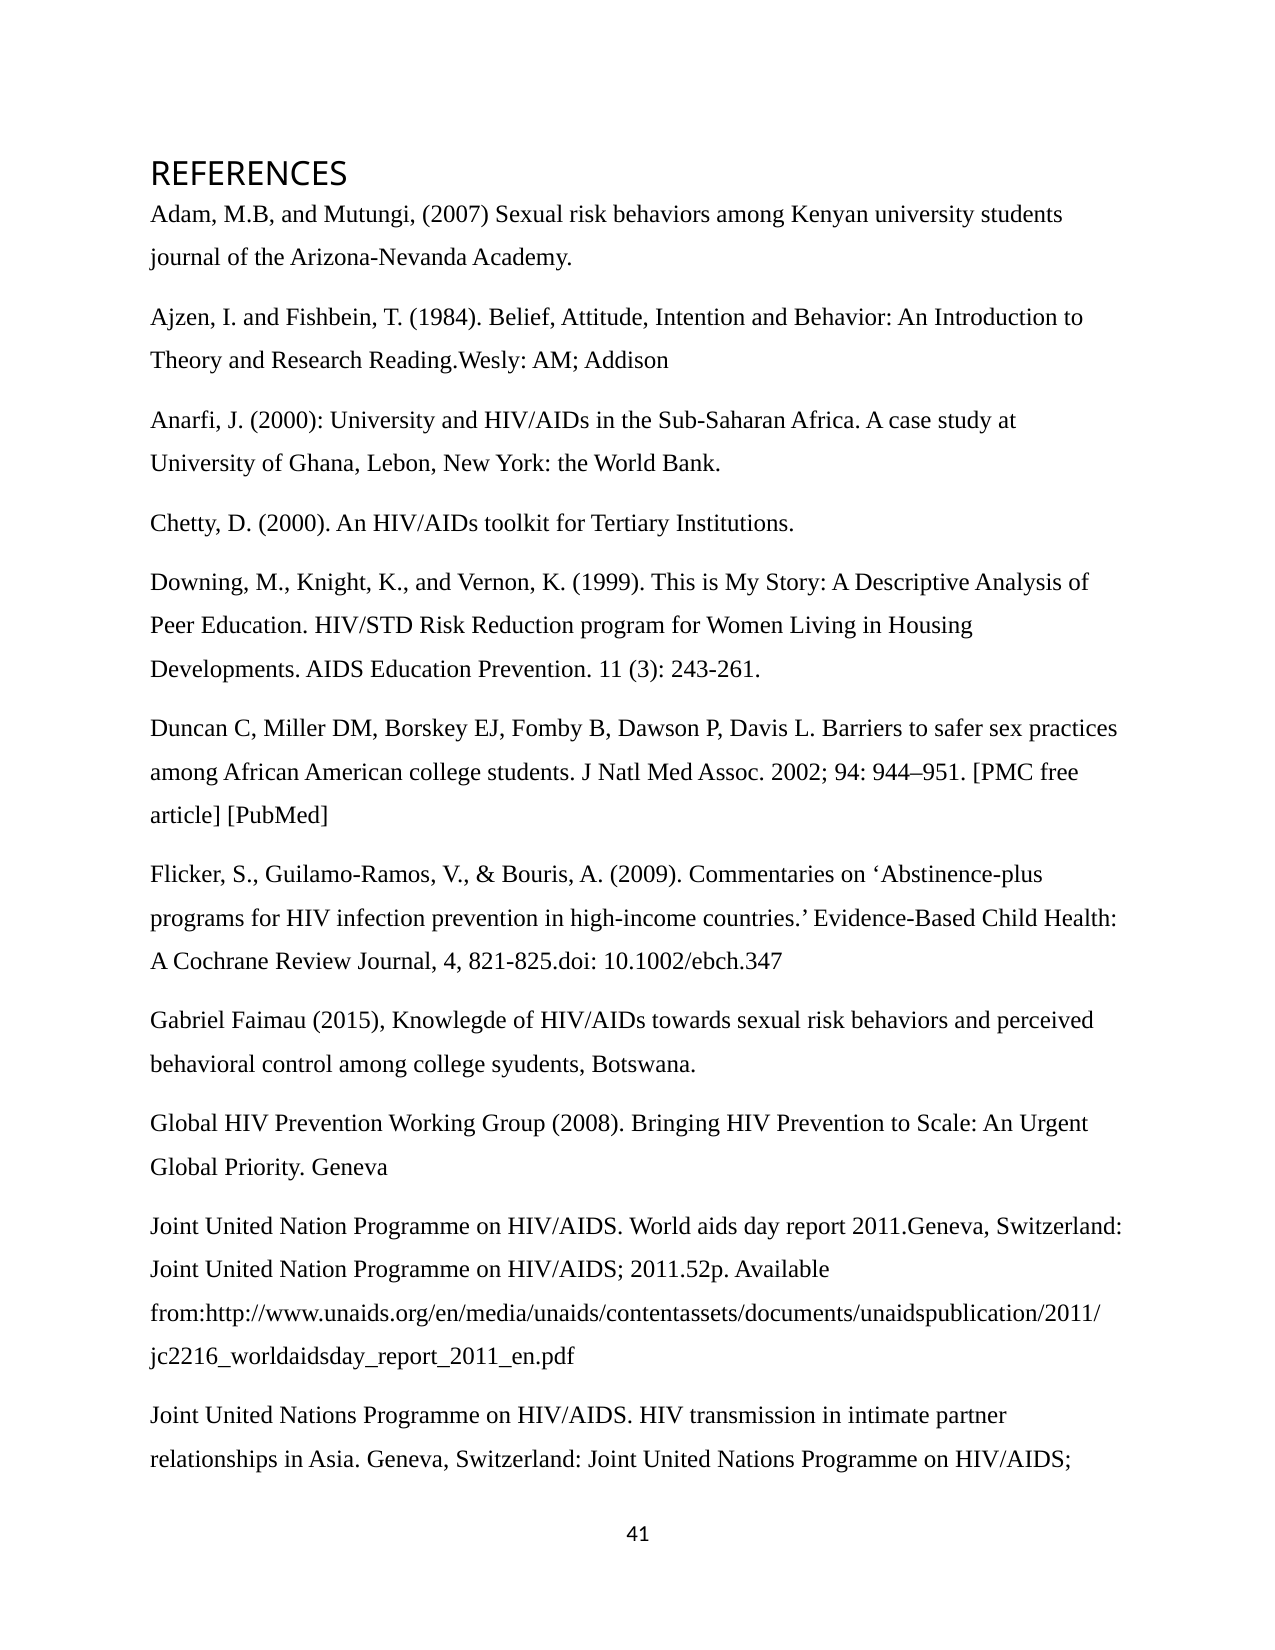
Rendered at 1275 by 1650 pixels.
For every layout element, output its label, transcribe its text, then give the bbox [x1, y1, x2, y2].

text Anarfi, J. (2000): University and HIV/AIDs in the Sub-Saharan Africa. A case study at University of Ghana, Lebon, New York: the World Bank. [150, 405, 1125, 477]
text Chetty, D. (2000). An HIV/AIDs toolkit for Tertiary Institutions. [150, 508, 1125, 536]
text Duncan C, Miller DM, Borskey EJ, Fomby B, Dawson P, Davis L. Barriers to safer sex practices among African American college students. J Natl Med Assoc. 2002; 94: 944–951. [PMC free article] [PubMed] [150, 713, 1125, 828]
text Adam, M.B, and Mutungi, (2007) Sexual risk behaviors among Kenyan university students journal of the Arizona-Nevanda Academy. [150, 199, 1125, 271]
text Ajzen, I. and Fishbein, T. (1984). Belief, Attitude, Intention and Behavior: An Introduction to Theory and Research Reading.Wesly: AM; Addison [150, 302, 1125, 374]
text Gabriel Faimau (2015), Knowlegde of HIV/AIDs towards sexual risk behaviors and perceived behavioral control among college syudents, Botswana. [150, 1006, 1125, 1077]
text Global HIV Prevention Working Group (2008). Bringing HIV Prevention to Scale: An Urgent Global Priority. Geneva [150, 1108, 1125, 1180]
text Downing, M., Knight, K., and Vernon, K. (1999). This is My Story: A Descriptive Analysis of Peer Education. HIV/STD Risk Reduction program for Women Living in Housing Developments. AIDS Education Prevention. 11 (3): 243-261. [150, 567, 1125, 682]
subtitle REFERENCES [150, 150, 1125, 195]
text Flicker, S., Guilamo-Ramos, V., & Bouris, A. (2009). Commentaries on ‘Abstinence-plus programs for HIV infection prevention in high-income countries.’ Evidence-Based Child Health: A Cochrane Review Journal, 4, 821-825.doi: 10.1002/ebch.347 [150, 859, 1125, 974]
text Joint United Nation Programme on HIV/AIDS. World aids day report 2011.Geneva, Switzerland: Joint United Nation Programme on HIV/AIDS; 2011.52p. Available from:http://www.unaids.org/en/media/unaids/contentassets/documents/unaidspublication/2011/jc2216_worldaidsday_report_2011_en.pdf [150, 1211, 1125, 1369]
text Joint United Nations Programme on HIV/AIDS. HIV transmission in intimate partner relationships in Asia. Geneva, Switzerland: Joint United Nations Programme on HIV/AIDS; [150, 1401, 1125, 1472]
